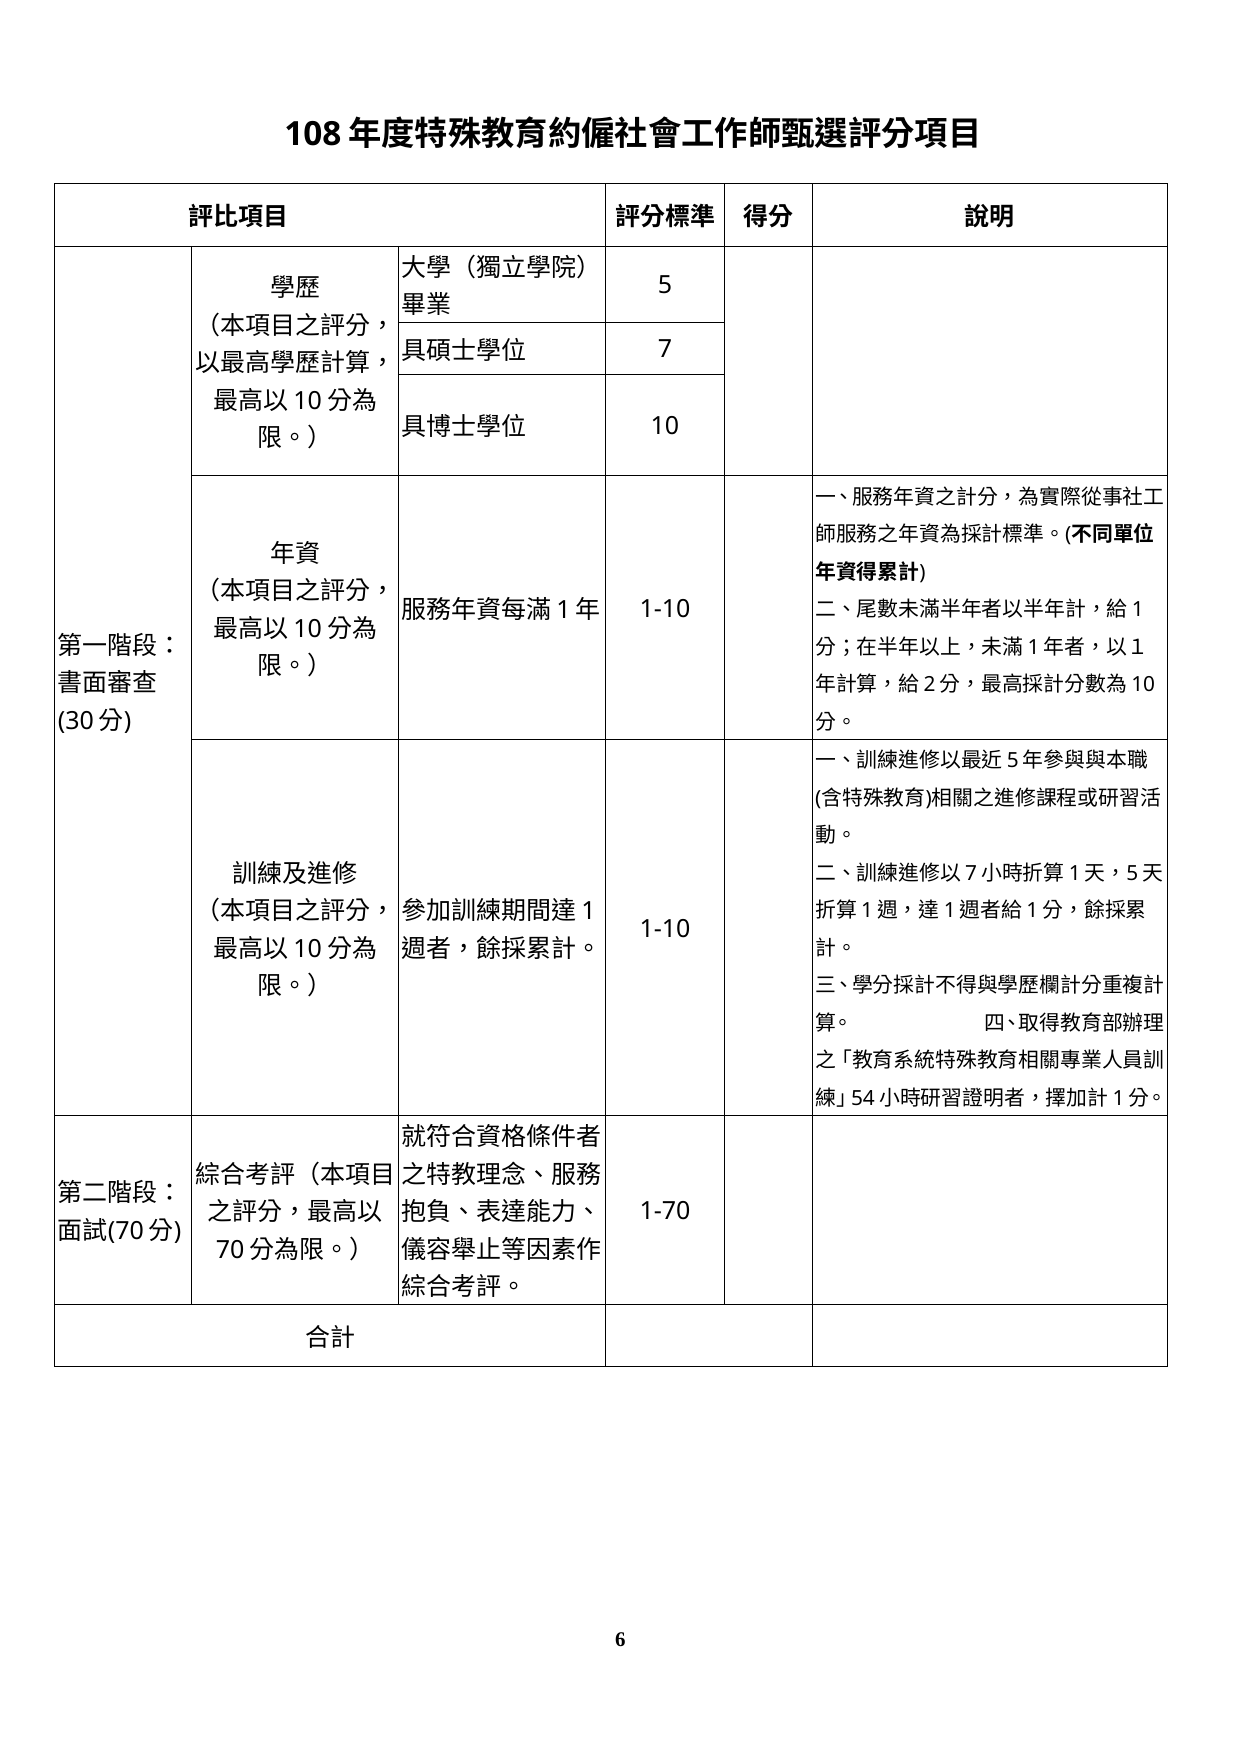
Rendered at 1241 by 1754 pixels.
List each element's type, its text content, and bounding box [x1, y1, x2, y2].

table_cell 10 [606, 375, 724, 475]
table_cell 第一階段：書面審查(30分) [55, 247, 191, 1115]
table_header [55, 79, 98, 183]
table_cell 1-10 [606, 740, 724, 1115]
table_cell 服務年資每滿1年 [399, 476, 605, 739]
table_cell [725, 247, 812, 475]
table_cell 第二階段：面試(70分) [55, 1116, 191, 1303]
table_cell 具碩士學位 [399, 323, 605, 374]
table_cell 評比項目 [55, 184, 605, 246]
table_cell 得分 [725, 184, 812, 246]
table_cell 就符合資格條件者之特教理念、服務抱負、表達能力、儀容舉止等因素作綜合考評。 [399, 1116, 605, 1303]
table_cell 具博士學位 [399, 375, 605, 475]
table_cell 學歷 （本項目之評分，以最高學歷計算，最高以10分為限。） [192, 247, 398, 475]
table_cell [725, 1116, 812, 1303]
table_cell 參加訓練期間達1週者，餘採累計。 [399, 740, 605, 1115]
table_cell 7 [606, 323, 724, 374]
table_cell [725, 740, 812, 1115]
table_cell [813, 1305, 1167, 1366]
table_cell [813, 1116, 1167, 1303]
table_cell [725, 476, 812, 739]
table_cell 1-70 [606, 1116, 724, 1303]
table_cell 綜合考評（本項目之評分，最高以70分為限。） [192, 1116, 398, 1303]
table_cell 合計 [55, 1305, 605, 1366]
table_cell 年資 （本項目之評分，最高以10分為限。） [192, 476, 398, 739]
table_cell 說明 [813, 184, 1167, 246]
table_cell 一、服務年資之計分，為實際從事社工師服務之年資為採計標準。(不同單位年資得累計) 二、尾數未滿半年者以半年計，給1分；在半年以上，未滿1年者，以１年計算，給2分，最高採計分數為10分。 [813, 476, 1167, 739]
table_cell 評分標準 [606, 184, 724, 246]
table_cell 1-10 [606, 476, 724, 739]
table_header 108年度特殊教育約僱社會工作師甄選評分項目 [98, 79, 1167, 183]
table_cell [606, 1305, 812, 1366]
table_cell 一、訓練進修以最近5年參與與本職(含特殊教育)相關之進修課程或研習活動。 二、訓練進修以7小時折算1天，5天折算1週，達1週者給1分，餘採累計。 三、學分採計不得與學歷欄計分重複計算。 四、取得教育部辦理之「教育系統特殊教育相關專業人員訓練」54小時研習證明者，擇加計1分。 [813, 740, 1167, 1115]
table_cell 5 [606, 247, 724, 322]
table_cell 大學（獨立學院）畢業 [399, 247, 605, 322]
table_cell [813, 247, 1167, 475]
table_cell 訓練及進修 （本項目之評分，最高以10分為限。） [192, 740, 398, 1115]
